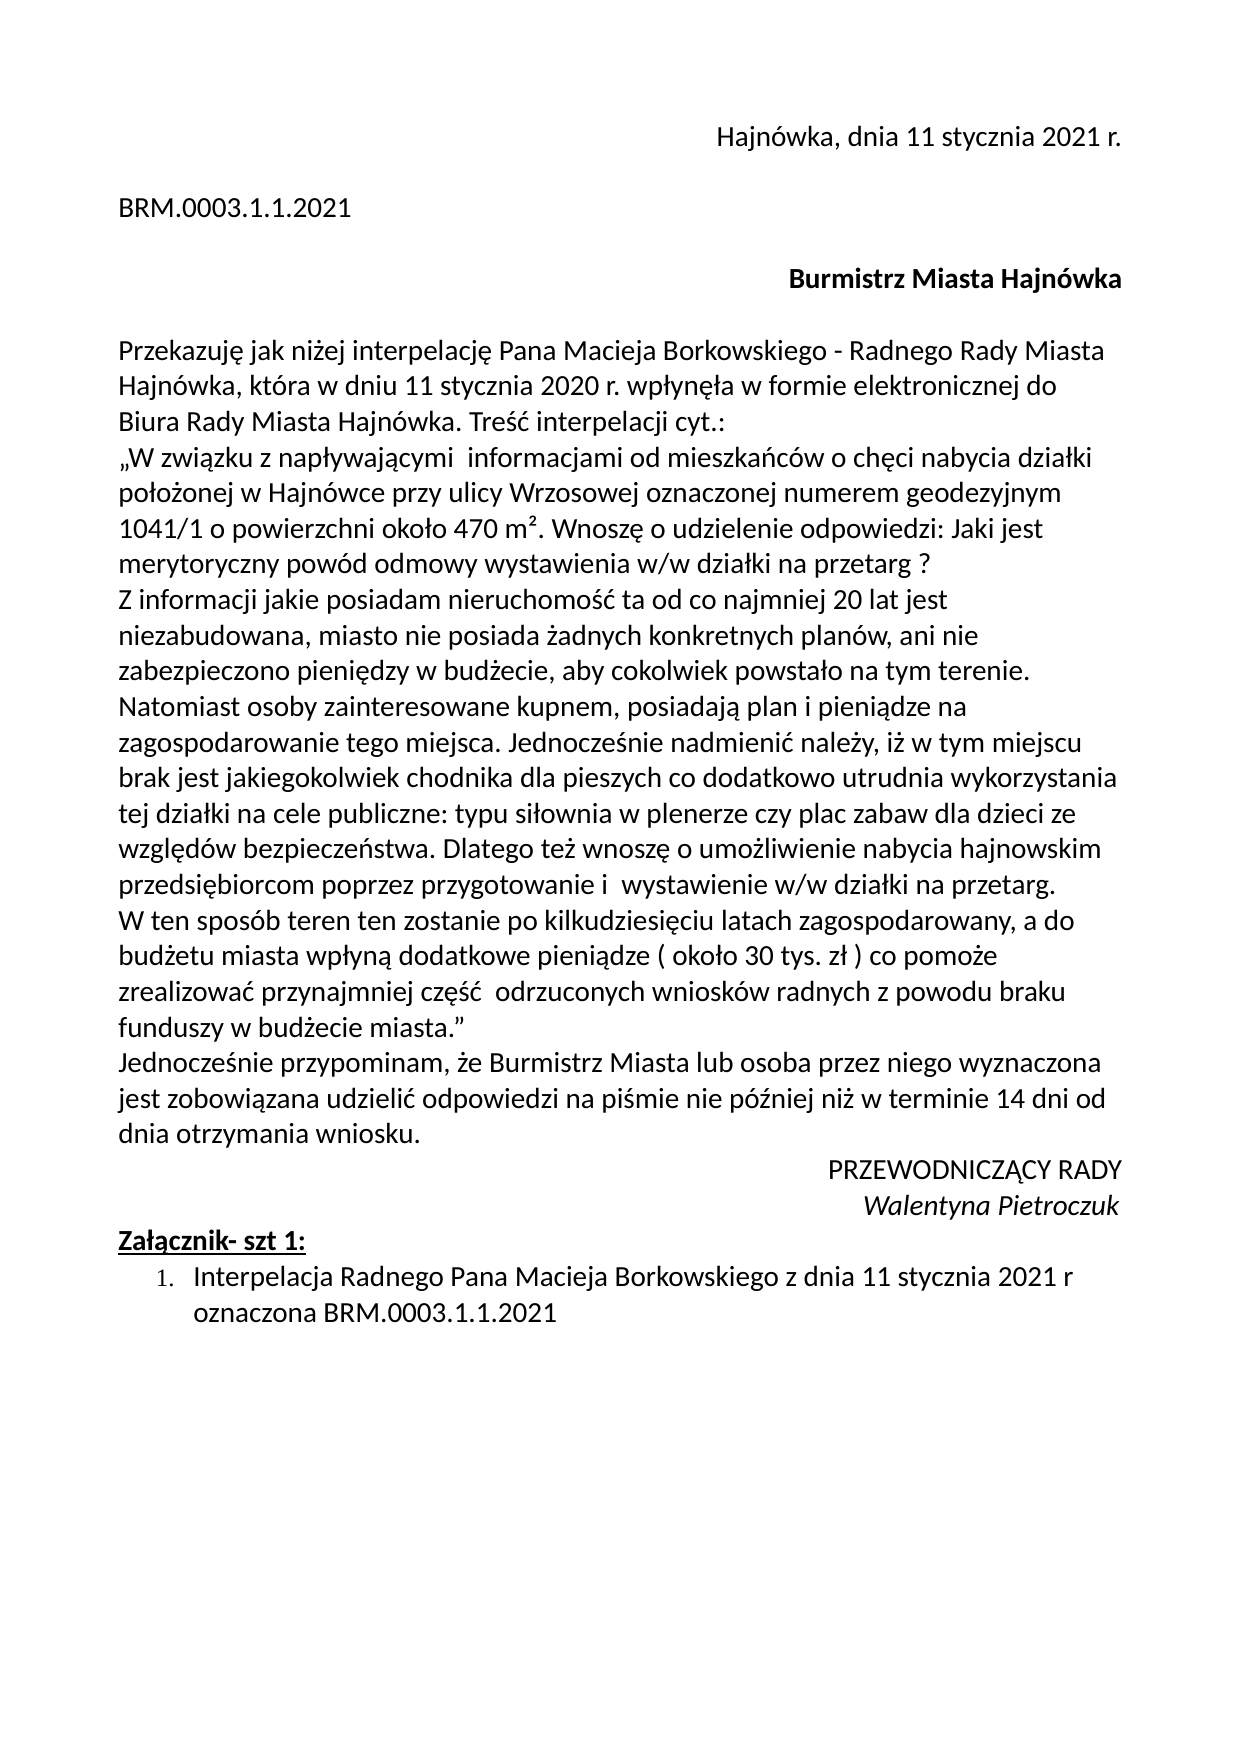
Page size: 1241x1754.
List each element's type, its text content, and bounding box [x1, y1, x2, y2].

text Jednocześnie przypominam, że Burmistrz Miasta lub osoba przez niego wyznaczona jest zobowiązana udzielić odpowiedzi na piśmie nie później niż w terminie 14 dni od dnia otrzymania wniosku. [118, 1044, 1122, 1151]
text Załącznik- szt 1: [118, 1222, 1122, 1258]
text Walentyna Pietroczuk [118, 1187, 1122, 1222]
text Burmistrz Miasta Hajnówka [118, 261, 1122, 296]
text Hajnówka, dnia 11 stycznia 2021 r. [118, 118, 1122, 154]
text BRM.0003.1.1.2021 [118, 189, 1122, 225]
text PRZEWODNICZĄCY RADY [118, 1151, 1122, 1187]
text „W związku z napływającymi informacjami od mieszkańców o chęci nabycia działki położonej w Hajnówce przy ulicy Wrzosowej oznaczonej numerem geodezyjnym 1041/1 o powierzchni około 470 m². Wnoszę o udzielenie odpowiedzi: Jaki jest merytoryczny powód odmowy wystawienia w/w działki na przetarg ? [118, 439, 1122, 581]
text Przekazuję jak niżej interpelację Pana Macieja Borkowskiego - Radnego Rady Miasta Hajnówka, która w dniu 11 stycznia 2020 r. wpłynęła w formie elektronicznej do Biura Rady Miasta Hajnówka. Treść interpelacji cyt.: [118, 332, 1122, 439]
text Z informacji jakie posiadam nieruchomość ta od co najmniej 20 lat jest niezabudowana, miasto nie posiada żadnych konkretnych planów, ani nie zabezpieczono pieniędzy w budżecie, aby cokolwiek powstało na tym terenie. Natomiast osoby zainteresowane kupnem, posiadają plan i pieniądze na zagospodarowanie tego miejsca. Jednocześnie nadmienić należy, iż w tym miejscu brak jest jakiegokolwiek chodnika dla pieszych co dodatkowo utrudnia wykorzystania tej działki na cele publiczne: typu siłownia w plenerze czy plac zabaw dla dzieci ze względów bezpieczeństwa. Dlatego też wnoszę o umożliwienie nabycia hajnowskim przedsiębiorcom poprzez przygotowanie i wystawienie w/w działki na przetarg. [118, 581, 1122, 902]
list Interpelacja Radnego Pana Macieja Borkowskiego z dnia 11 stycznia 2021 r oznaczona BRM.0003.1.1.2021 [156, 1258, 1122, 1329]
text W ten sposób teren ten zostanie po kilkudziesięciu latach zagospodarowany, a do budżetu miasta wpłyną dodatkowe pieniądze ( około 30 tys. zł ) co pomoże zrealizować przynajmniej część odrzuconych wniosków radnych z powodu braku funduszy w budżecie miasta.” [118, 902, 1122, 1044]
